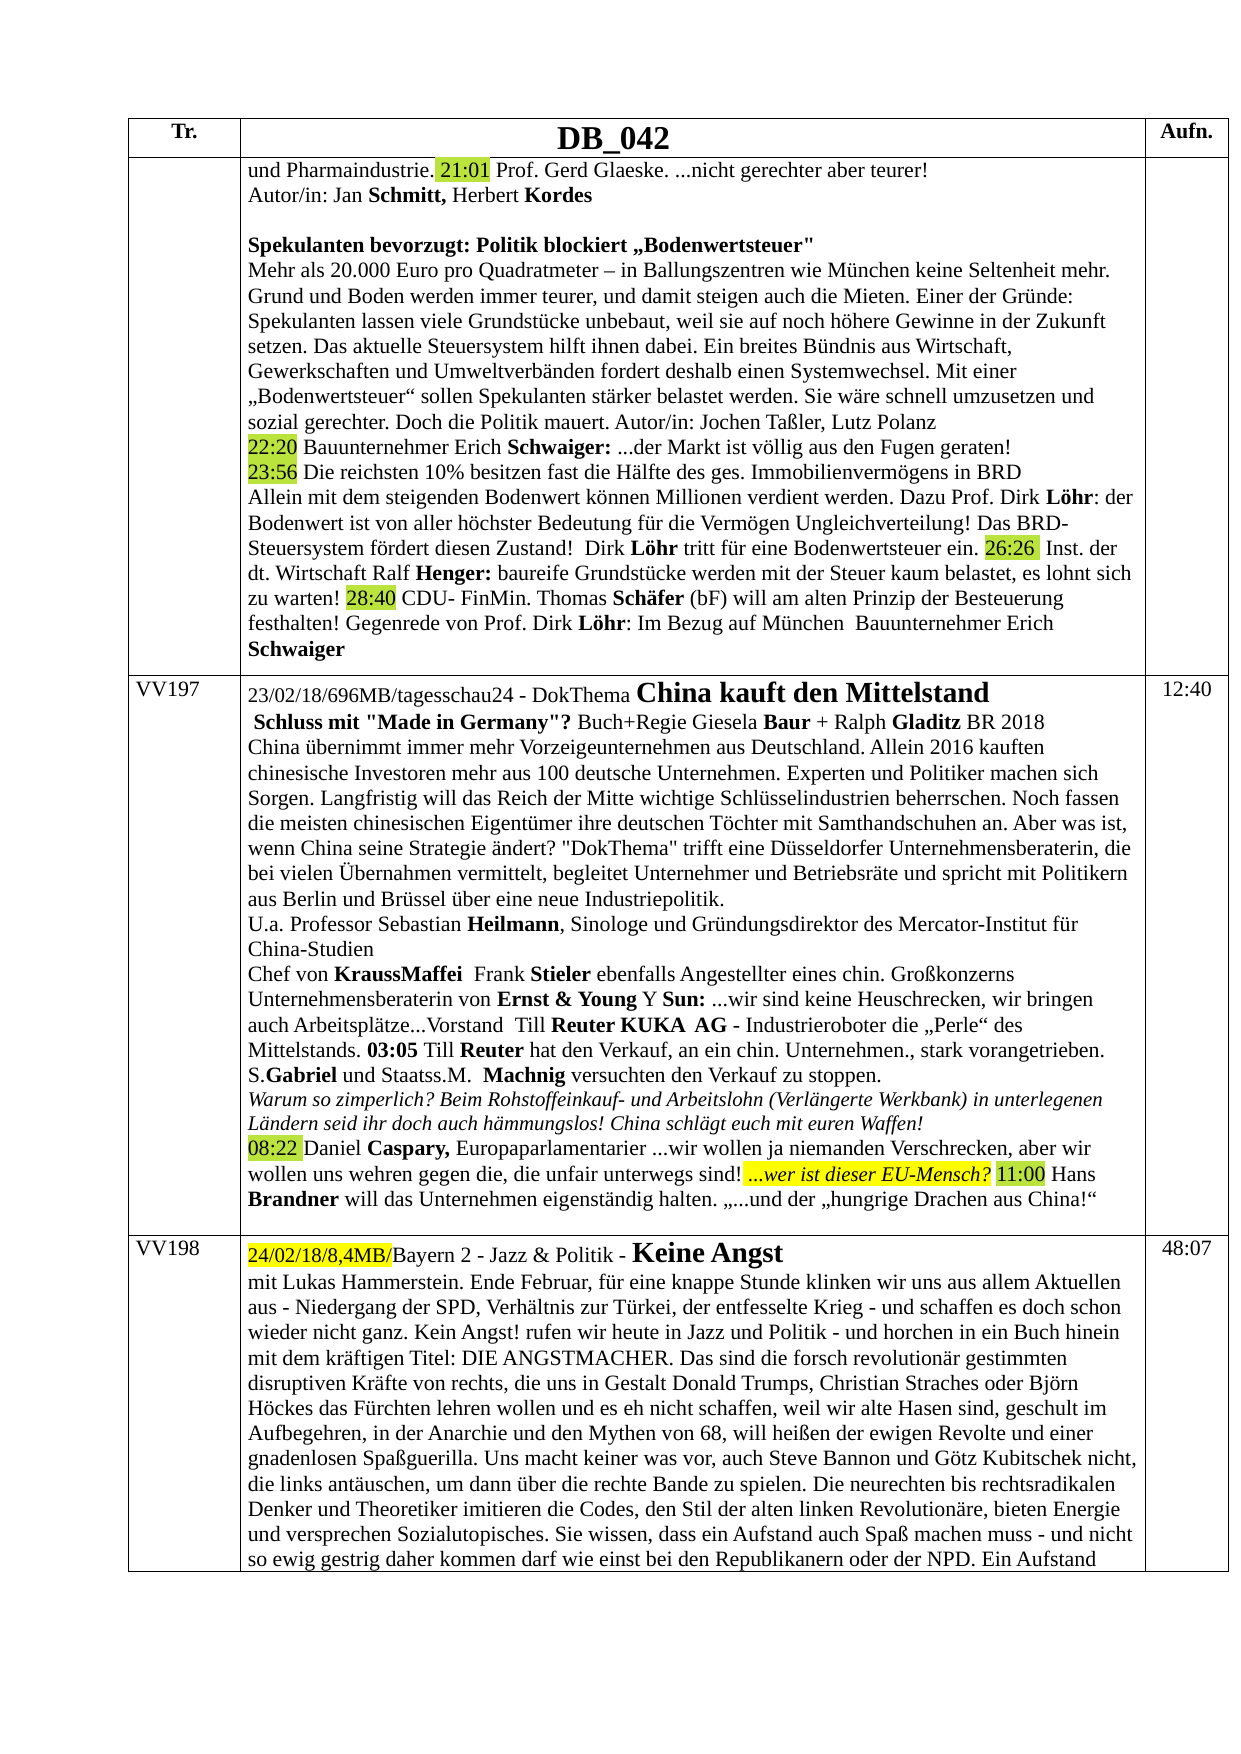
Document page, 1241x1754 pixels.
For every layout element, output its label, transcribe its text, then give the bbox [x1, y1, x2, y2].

table_header Tr. [129, 119, 240, 157]
table_cell 48:07 [1146, 1236, 1228, 1571]
table_header DB_042 [241, 119, 1145, 157]
table_cell 12:40 [1146, 676, 1228, 1235]
table_cell VV198 [129, 1236, 240, 1571]
table_header Aufn. [1146, 119, 1228, 157]
table_cell und Pharmaindustrie. 21:01 Prof. Gerd Glaeske. ...nicht gerechter aber teurer! Autor/in: Jan Schmitt, Herbert Kordes Spekulanten bevorzugt: Politik blockiert „Bodenwertsteuer" Mehr als 20.000 Euro pro Quadratmeter – in Ballungszentren wie München keine Seltenheit mehr. Grund und Boden werden immer teurer, und damit steigen auch die Mieten. Einer der Gründe: Spekulanten lassen viele Grundstücke unbebaut, weil sie auf noch höhere Gewinne in der Zukunft setzen. Das aktuelle Steuersystem hilft ihnen dabei. Ein breites Bündnis aus Wirtschaft, Gewerkschaften und Umweltverbänden fordert deshalb einen Systemwechsel. Mit einer „Bodenwertsteuer“ sollen Spekulanten stärker belastet werden. Sie wäre schnell umzusetzen und sozial gerechter. Doch die Politik mauert. Autor/in: Jochen Taßler, Lutz Polanz 22:20 Bauunternehmer Erich Schwaiger: ...der Markt ist völlig aus den Fugen geraten! 23:56 Die reichsten 10% besitzen fast die Hälfte des ges. Immobilienvermögens in BRD Allein mit dem steigenden Bodenwert können Millionen verdient werden. Dazu Prof. Dirk Löhr: der Bodenwert ist von aller höchster Bedeutung für die Vermögen Ungleichverteilung! Das BRD-Steuersystem fördert diesen Zustand! Dirk Löhr tritt für eine Bodenwertsteuer ein. 26:26 Inst. der dt. Wirtschaft Ralf Henger: baureife Grundstücke werden mit der Steuer kaum belastet, es lohnt sich zu warten! 28:40 CDU- FinMin. Thomas Schäfer (bF) will am alten Prinzip der Besteuerung festhalten! Gegenrede von Prof. Dirk Löhr: Im Bezug auf München Bauunternehmer Erich Schwaiger [241, 158, 1145, 675]
table_cell [129, 158, 240, 675]
table_cell [1146, 158, 1228, 675]
table_cell 24/02/18/8,4MB/Bayern 2 - Jazz & Politik - Keine Angst mit Lukas Hammerstein. Ende Februar, für eine knappe Stunde klinken wir uns aus allem Aktuellen aus - Niedergang der SPD, Verhältnis zur Türkei, der entfesselte Krieg - und schaffen es doch schon wieder nicht ganz. Kein Angst! rufen wir heute in Jazz und Politik - und horchen in ein Buch hinein mit dem kräftigen Titel: DIE ANGSTMACHER. Das sind die forsch revolutionär gestimmten disruptiven Kräfte von rechts, die uns in Gestalt Donald Trumps, Christian Straches oder Björn Höckes das Fürchten lehren wollen und es eh nicht schaffen, weil wir alte Hasen sind, geschult im Aufbegehren, in der Anarchie und den Mythen von 68, will heißen der ewigen Revolte und einer gnadenlosen Spaßguerilla. Uns macht keiner was vor, auch Steve Bannon und Götz Kubitschek nicht, die links antäuschen, um dann über die rechte Bande zu spielen. Die neurechten bis rechtsradikalen Denker und Theoretiker imitieren die Codes, den Stil der alten linken Revolutionäre, bieten Energie und versprechen Sozialutopisches. Sie wissen, dass ein Aufstand auch Spaß machen muss - und nicht so ewig gestrig daher kommen darf wie einst bei den Republikanern oder der NPD. Ein Aufstand [241, 1236, 1145, 1571]
table_cell VV197 [129, 676, 240, 1235]
table_cell 23/02/18/696MB/tagesschau24 - DokThema China kauft den Mittelstand Schluss mit "Made in Germany"? Buch+Regie Giesela Baur + Ralph Gladitz BR 2018 China übernimmt immer mehr Vorzeigeunternehmen aus Deutschland. Allein 2016 kauften chinesische Investoren mehr aus 100 deutsche Unternehmen. Experten und Politiker machen sich Sorgen. Langfristig will das Reich der Mitte wichtige Schlüsselindustrien beherrschen. Noch fassen die meisten chinesischen Eigentümer ihre deutschen Töchter mit Samthandschuhen an. Aber was ist, wenn China seine Strategie ändert? "DokThema" trifft eine Düsseldorfer Unternehmensberaterin, die bei vielen Übernahmen vermittelt, begleitet Unternehmer und Betriebsräte und spricht mit Politikern aus Berlin und Brüssel über eine neue Industriepolitik. U.a. Professor Sebastian Heilmann, Sinologe und Gründungsdirektor des Mercator-Institut für China-Studien Chef von KraussMaffei Frank Stieler ebenfalls Angestellter eines chin. Großkonzerns Unternehmensberaterin von Ernst & Young Y Sun: ...wir sind keine Heuschrecken, wir bringen auch Arbeitsplätze...Vorstand Till Reuter KUKA AG - Industrieroboter die „Perle“ des Mittelstands. 03:05 Till Reuter hat den Verkauf, an ein chin. Unternehmen., stark vorangetrieben. S.Gabriel und Staatss.M. Machnig versuchten den Verkauf zu stoppen. Warum so zimperlich? Beim Rohstoffeinkauf- und Arbeitslohn (Verlängerte Werkbank) in unterlegenen Ländern seid ihr doch auch hämmungslos! China schlägt euch mit euren Waffen! 08:22 Daniel Caspary, Europaparlamentarier ...wir wollen ja niemanden Verschrecken, aber wir wollen uns wehren gegen die, die unfair unterwegs sind! ...wer ist dieser EU-Mensch? 11:00 Hans Brandner will das Unternehmen eigenständig halten. „...und der „hungrige Drachen aus China!“ [241, 676, 1145, 1235]
